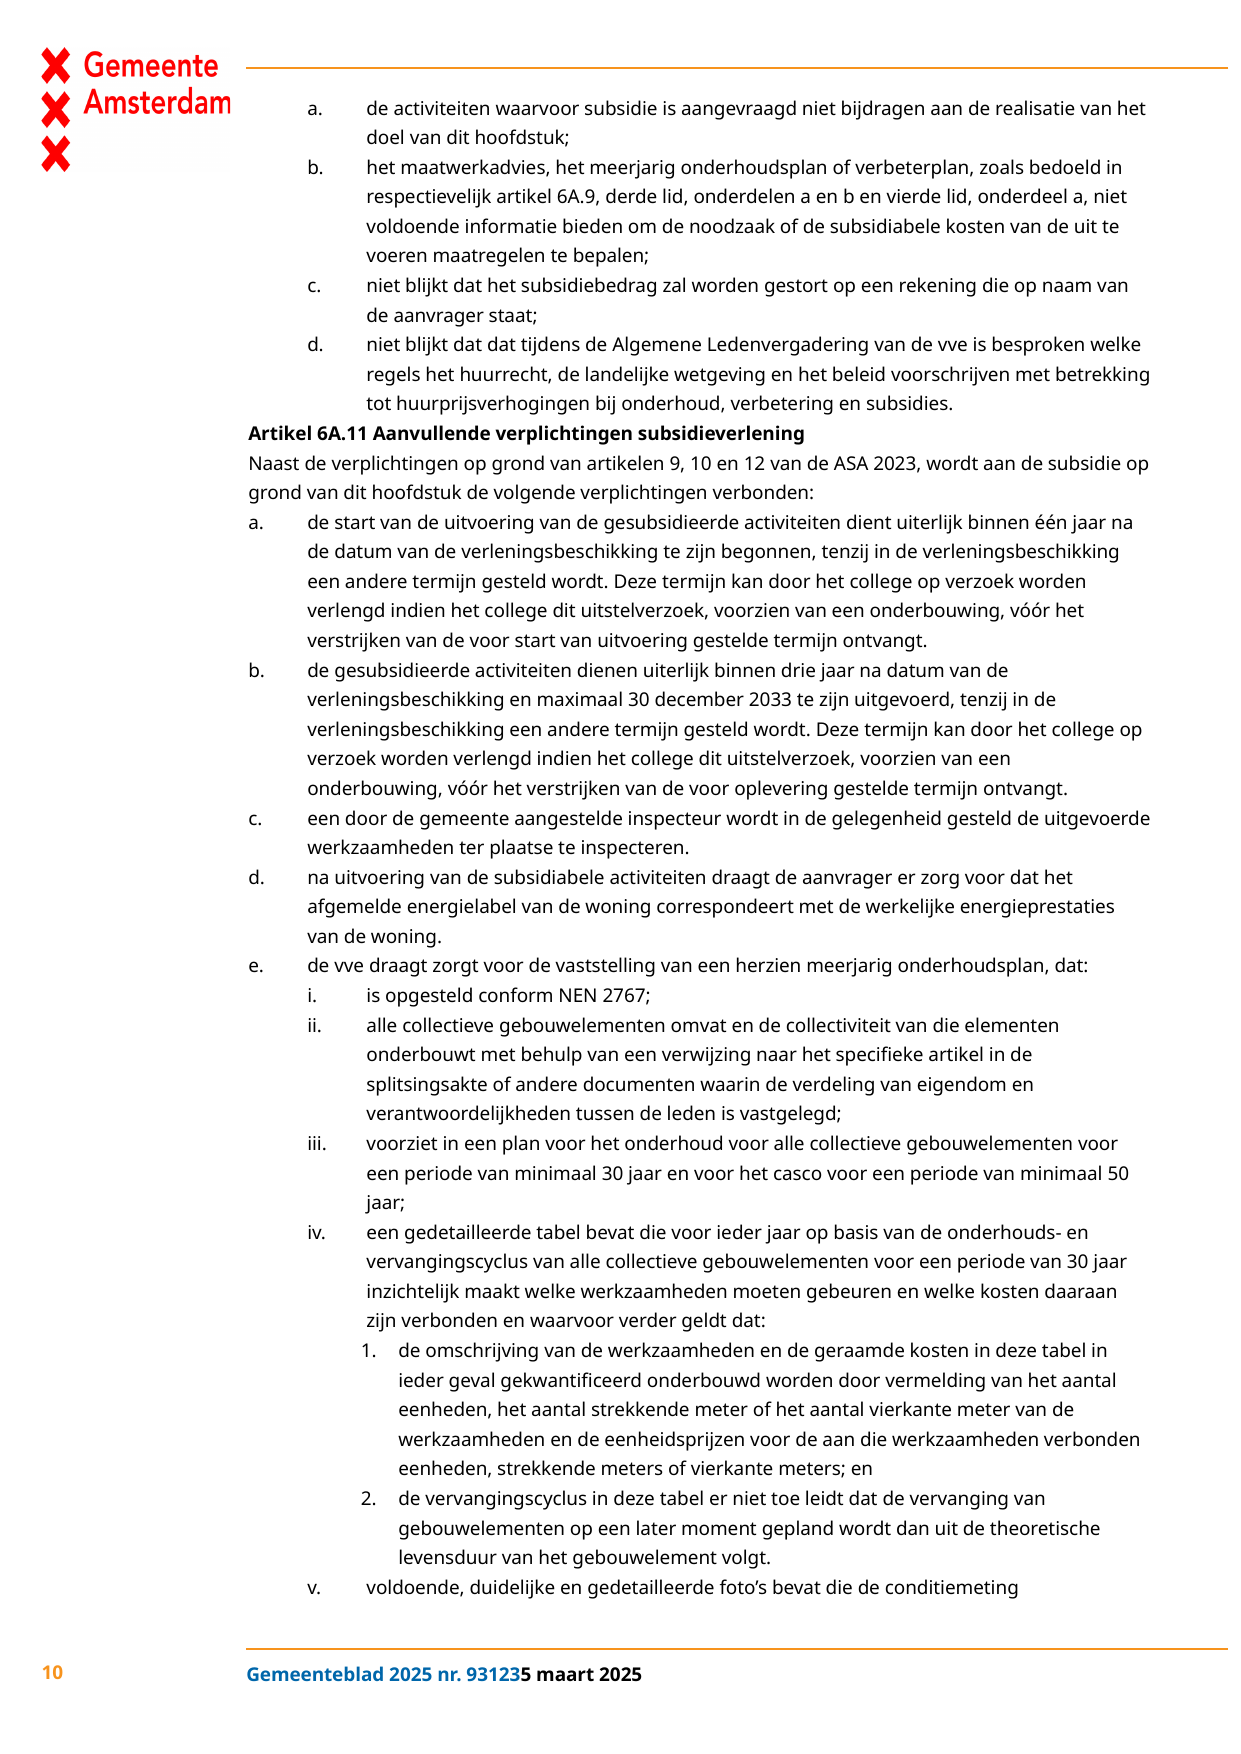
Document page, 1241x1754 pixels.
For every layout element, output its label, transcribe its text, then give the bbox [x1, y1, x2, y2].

list voorziet in een plan voor het onderhoud voor alle collectieve gebouwelementen voor een periode van minimaal 30 jaar en voor het casco voor een periode van minimaal 50 jaar; [307, 1130, 1152, 1215]
list voldoende, duidelijke en gedetailleerde foto’s bevat die de conditiemeting [307, 1574, 1152, 1600]
list de activiteiten waarvoor subsidie is aangevraagd niet bijdragen aan de realisatie van het doel van dit hoofdstuk; [307, 95, 1152, 150]
list niet blijkt dat het subsidiebedrag zal worden gestort op een rekening die op naam van de aanvrager staat; [307, 272, 1152, 328]
list alle collectieve gebouwelementen omvat en de collectiviteit van die elementen onderbouwt met behulp van een verwijzing naar het specifieke artikel in de splitsingsakte of andere documenten waarin de verdeling van eigendom en verantwoordelijkheden tussen de leden is vastgelegd; [307, 1012, 1152, 1126]
list een gedetailleerde tabel bevat die voor ieder jaar op basis van de onderhouds- en vervangingscyclus van alle collectieve gebouwelementen voor een periode van 30 jaar inzichtelijk maakt welke werkzaamheden moeten gebeuren en welke kosten daaraan zijn verbonden en waarvoor verder geldt dat: [307, 1219, 1152, 1333]
list de vve draagt zorgt voor de vaststelling van een herzien meerjarig onderhoudsplan, dat: [248, 953, 1152, 978]
text Artikel 6A.11 Aanvullende verplichtingen subsidieverlening [248, 420, 1152, 446]
list een door de gemeente aangestelde inspecteur wordt in de gelegenheid gesteld de uitgevoerde werkzaamheden ter plaatse te inspecteren. [248, 805, 1152, 860]
list de gesubsidieerde activiteiten dienen uiterlijk binnen drie jaar na datum van de verleningsbeschikking en maximaal 30 december 2033 te zijn uitgevoerd, tenzij in de verleningsbeschikking een andere termijn gesteld wordt. Deze termijn kan door het college op verzoek worden verlengd indien het college dit uitstelverzoek, voorzien van een onderbouwing, vóór het verstrijken van de voor oplevering gestelde termijn ontvangt. [248, 657, 1152, 801]
list het maatwerkadvies, het meerjarig onderhoudsplan of verbeterplan, zoals bedoeld in respectievelijk artikel 6A.9, derde lid, onderdelen a en b en vierde lid, onderdeel a, niet voldoende informatie bieden om de noodzaak of de subsidiabele kosten van de uit te voeren maatregelen te bepalen; [307, 154, 1152, 268]
list is opgesteld conform NEN 2767; [307, 982, 1152, 1008]
list de vervangingscyclus in deze tabel er niet toe leidt dat de vervanging van gebouwelementen op een later moment gepland wordt dan uit de theoretische levensduur van het gebouwelement volgt. [361, 1485, 1152, 1570]
picture [41, 47, 231, 172]
text Naast de verplichtingen op grond van artikelen 9, 10 en 12 van de ASA 2023, wordt aan de subsidie op grond van dit hoofdstuk de volgende verplichtingen verbonden: [248, 450, 1152, 505]
list niet blijkt dat dat tijdens de Algemene Ledenvergadering van de vve is besproken welke regels het huurrecht, de landelijke wetgeving en het beleid voorschrijven met betrekking tot huurprijsverhogingen bij onderhoud, verbetering en subsidies. [307, 331, 1152, 416]
list de omschrijving van de werkzaamheden en de geraamde kosten in deze tabel in ieder geval gekwantificeerd onderbouwd worden door vermelding van het aantal eenheden, het aantal strekkende meter of het aantal vierkante meter van de werkzaamheden en de eenheidsprijzen voor de aan die werkzaamheden verbonden eenheden, strekkende meters of vierkante meters; en [361, 1337, 1152, 1481]
list na uitvoering van de subsidiabele activiteiten draagt de aanvrager er zorg voor dat het afgemelde energielabel van de woning correspondeert met de werkelijke energieprestaties van de woning. [248, 864, 1152, 949]
list de start van de uitvoering van de gesubsidieerde activiteiten dient uiterlijk binnen één jaar na de datum van de verleningsbeschikking te zijn begonnen, tenzij in de verleningsbeschikking een andere termijn gesteld wordt. Deze termijn kan door het college op verzoek worden verlengd indien het college dit uitstelverzoek, voorzien van een onderbouwing, vóór het verstrijken van de voor start van uitvoering gestelde termijn ontvangt. [248, 509, 1152, 653]
